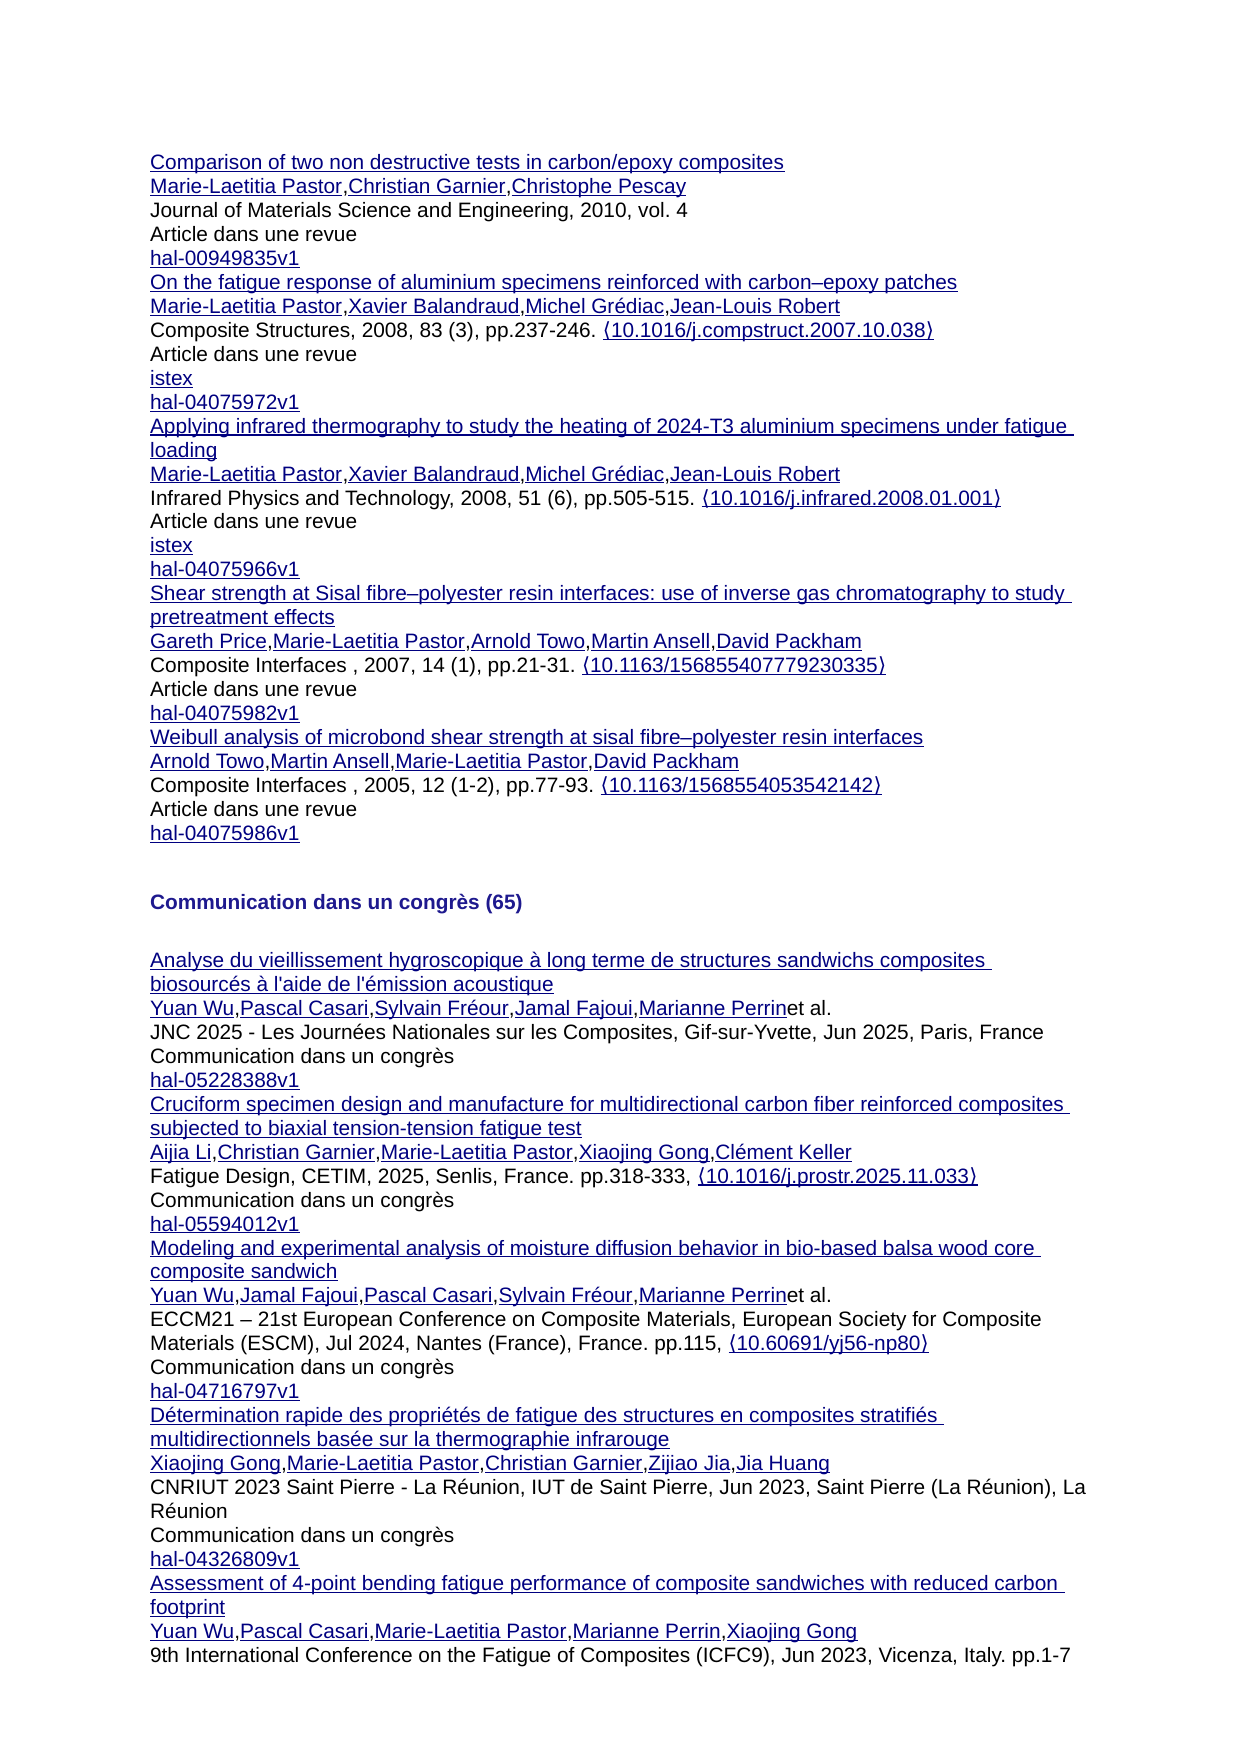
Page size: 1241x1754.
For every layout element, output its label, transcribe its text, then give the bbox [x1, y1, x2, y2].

table_cell Détermination rapide des propriétés de fatigue des structures en composites stratifiés multidirectionnels basée sur la thermographie infrarouge Xiaojing Gong,Marie-Laetitia Pastor,Christian Garnier,Zijiao Jia,Jia Huang CNRIUT 2023 Saint Pierre - La Réunion, IUT de Saint Pierre, Jun 2023, Saint Pierre (La Réunion), La Réunion Communication dans un congrès hal-04326809v1 [150, 1403, 1090, 1571]
table_cell Cruciform specimen design and manufacture for multidirectional carbon fiber reinforced composites subjected to biaxial tension-tension fatigue test Aijia Li,Christian Garnier,Marie-Laetitia Pastor,Xiaojing Gong,Clément Keller Fatigue Design, CETIM, 2025, Senlis, France. pp.318-333, ⟨10.1016/j.prostr.2025.11.033⟩ Communication dans un congrès hal-05594012v1 [150, 1092, 1090, 1235]
subtitle Communication dans un congrès (65) [150, 889, 1090, 913]
table_cell Modeling and experimental analysis of moisture diffusion behavior in bio-based balsa wood core composite sandwich Yuan Wu,Jamal Fajoui,Pascal Casari,Sylvain Fréour,Marianne Perrinet al. ECCM21 – 21st European Conference on Composite Materials, European Society for Composite Materials (ESCM), Jul 2024, Nantes (France), France. pp.115, ⟨10.60691/yj56-np80⟩ Communication dans un congrès hal-04716797v1 [150, 1235, 1090, 1403]
table_header Analyse du vieillissement hygroscopique à long terme de structures sandwichs composites biosourcés à l'aide de l'émission acoustique Yuan Wu,Pascal Casari,Sylvain Fréour,Jamal Fajoui,Marianne Perrinet al. JNC 2025 - Les Journées Nationales sur les Composites, Gif-sur-Yvette, Jun 2025, Paris, France Communication dans un congrès hal-05228388v1 [150, 948, 1090, 1092]
table_cell Assessment of 4-point bending fatigue performance of composite sandwiches with reduced carbon footprint Yuan Wu,Pascal Casari,Marie-Laetitia Pastor,Marianne Perrin,Xiaojing Gong 9th International Conference on the Fatigue of Composites (ICFC9), Jun 2023, Vicenza, Italy. pp.1-7 [150, 1571, 1090, 1667]
table_cell Comparison of two non destructive tests in carbon/epoxy composites Marie-Laetitia Pastor,Christian Garnier,Christophe Pescay Journal of Materials Science and Engineering, 2010, vol. 4 Article dans une revue hal-00949835v1 [150, 150, 1090, 270]
table_cell Weibull analysis of microbond shear strength at sisal fibre–polyester resin interfaces Arnold Towo,Martin Ansell,Marie-Laetitia Pastor,David Packham Composite Interfaces , 2005, 12 (1-2), pp.77-93. ⟨10.1163/1568554053542142⟩ Article dans une revue hal-04075986v1 [150, 725, 1090, 845]
table_cell On the fatigue response of aluminium specimens reinforced with carbon–epoxy patches Marie-Laetitia Pastor,Xavier Balandraud,Michel Grédiac,Jean-Louis Robert Composite Structures, 2008, 83 (3), pp.237-246. ⟨10.1016/j.compstruct.2007.10.038⟩ Article dans une revue istex hal-04075972v1 [150, 270, 1090, 413]
table_cell Shear strength at Sisal fibre–polyester resin interfaces: use of inverse gas chromatography to study pretreatment effects Gareth Price,Marie-Laetitia Pastor,Arnold Towo,Martin Ansell,David Packham Composite Interfaces , 2007, 14 (1), pp.21-31. ⟨10.1163/156855407779230335⟩ Article dans une revue hal-04075982v1 [150, 581, 1090, 725]
table_cell Applying infrared thermography to study the heating of 2024-T3 aluminium specimens under fatigue loading Marie-Laetitia Pastor,Xavier Balandraud,Michel Grédiac,Jean-Louis Robert Infrared Physics and Technology, 2008, 51 (6), pp.505-515. ⟨10.1016/j.infrared.2008.01.001⟩ Article dans une revue istex hal-04075966v1 [150, 414, 1090, 581]
